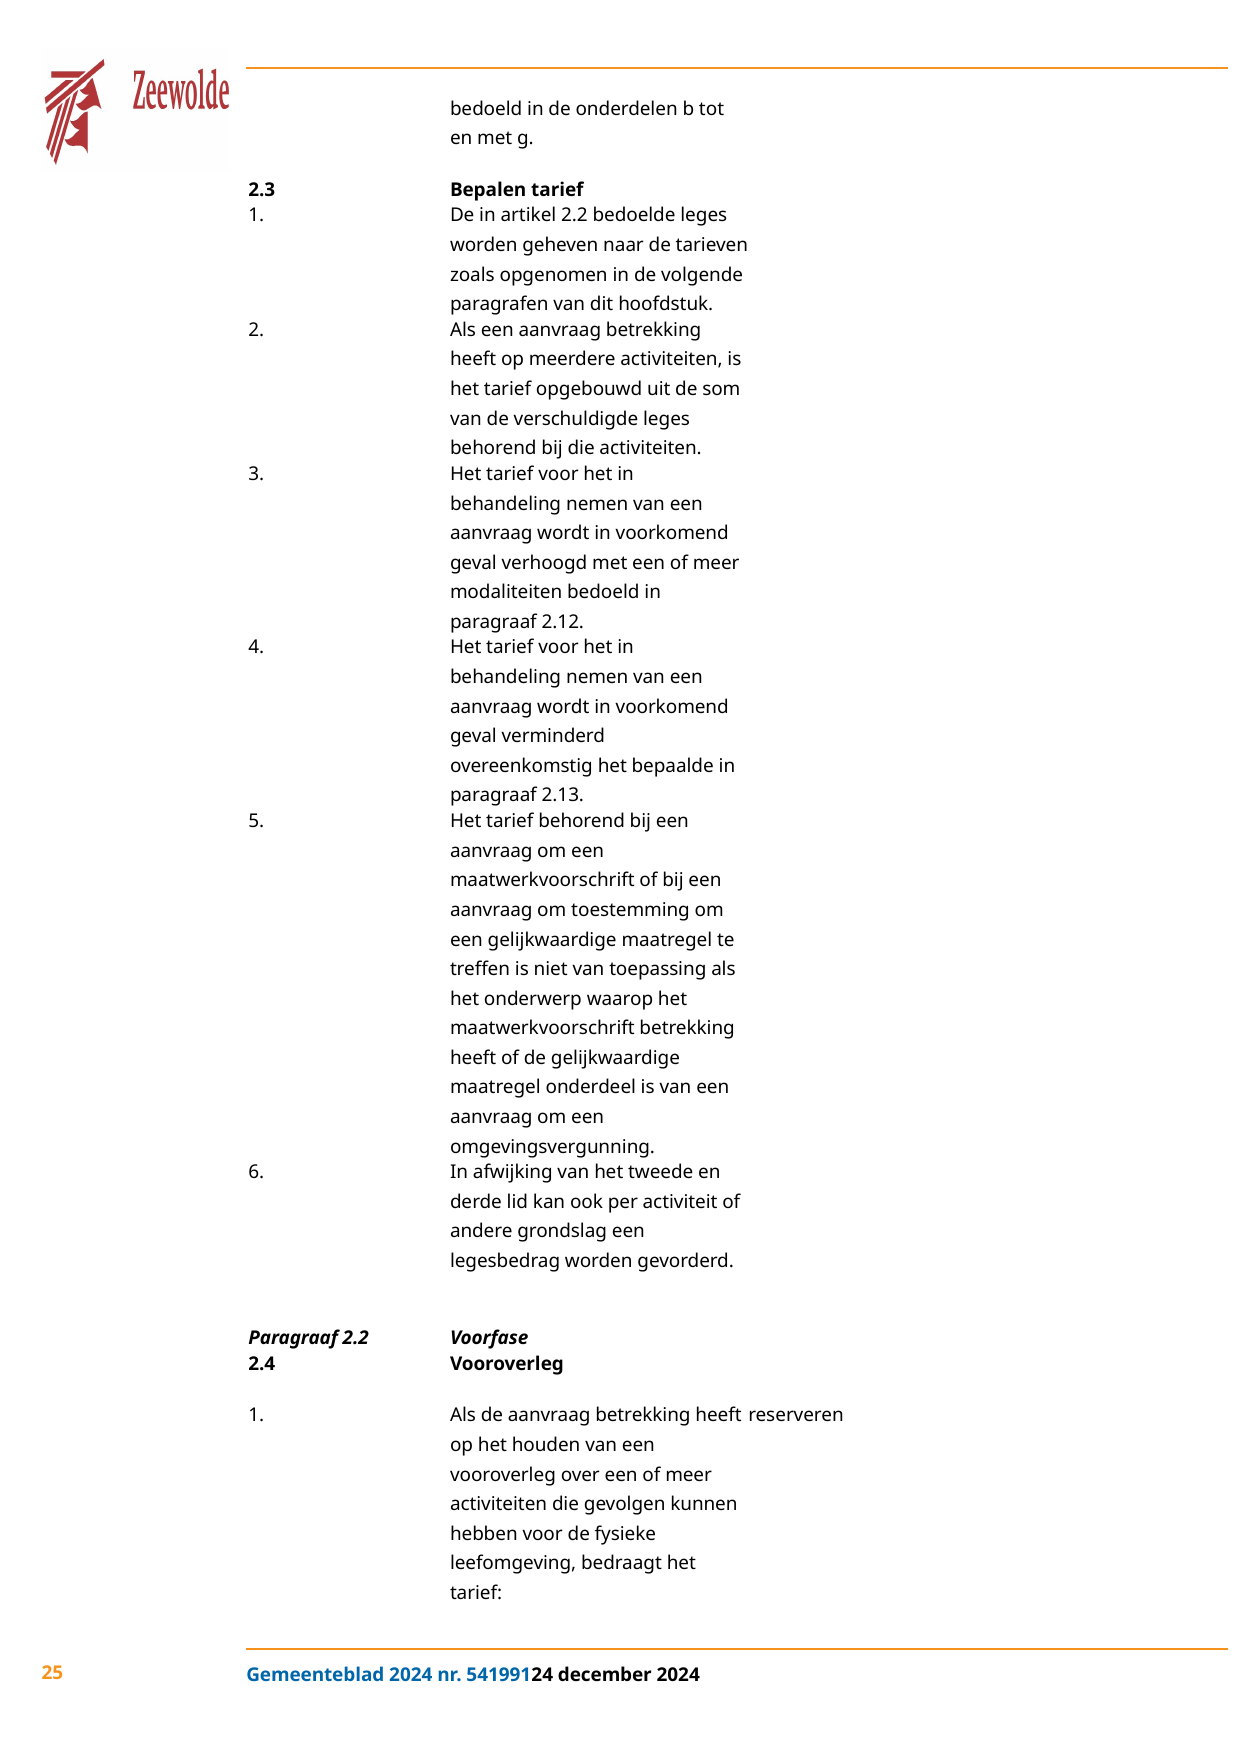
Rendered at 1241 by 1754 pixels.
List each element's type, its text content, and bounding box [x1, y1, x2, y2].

table_cell Bepalen tarief [450, 176, 748, 202]
table_cell Voorfase [450, 1325, 748, 1350]
picture [41, 47, 231, 172]
table_cell [248, 1376, 450, 1402]
table_cell [748, 1159, 950, 1273]
table_cell In afwijking van het tweede en derde lid kan ook per activiteit of andere grondslag een legesbedrag worden gevorderd. [450, 1159, 748, 1273]
table_cell [748, 150, 950, 176]
table_cell [748, 634, 950, 807]
table_cell 3. [248, 460, 450, 634]
table_cell Als de aanvraag betrekking heeft op het houden van een vooroverleg over een of meer activiteiten die gevolgen kunnen hebben voor de fysieke leefomgeving, bedraagt het tarief: [450, 1402, 748, 1605]
table_cell [748, 95, 950, 150]
table_cell [950, 95, 1152, 150]
table_cell Paragraaf 2.2 [248, 1325, 450, 1350]
table_cell [950, 176, 1152, 202]
table_cell [248, 1299, 450, 1324]
table_cell [950, 316, 1152, 460]
table_cell De in artikel 2.2 bedoelde leges worden geheven naar de tarieven zoals opgenomen in de volgende paragrafen van dit hoofdstuk. [450, 202, 748, 316]
table_cell [950, 808, 1152, 1158]
table_cell [950, 1402, 1152, 1605]
table_cell [748, 1325, 950, 1350]
table_cell Vooroverleg [450, 1350, 748, 1376]
table_cell 2.3 [248, 176, 450, 202]
table_cell [450, 1299, 748, 1324]
table_cell [748, 1376, 950, 1402]
table_cell 2.4 [248, 1350, 450, 1376]
table_cell [950, 1376, 1152, 1402]
table_cell 1. [248, 202, 450, 316]
table_cell [450, 150, 748, 176]
table_cell [950, 1159, 1152, 1273]
table_cell [950, 634, 1152, 807]
table_cell Als een aanvraag betrekking heeft op meerdere activiteiten, is het tarief opgebouwd uit de som van de verschuldigde leges behorend bij die activiteiten. [450, 316, 748, 460]
table_cell Het tarief behorend bij een aanvraag om een maatwerkvoorschrift of bij een aanvraag om toestemming om een gelijkwaardige maatregel te treffen is niet van toepassing als het onderwerp waarop het maatwerkvoorschrift betrekking heeft of de gelijkwaardige maatregel onderdeel is van een aanvraag om een omgevingsvergunning. [450, 808, 748, 1158]
table_cell [950, 202, 1152, 316]
table_cell [748, 1299, 950, 1324]
table_cell [950, 1350, 1152, 1376]
table_cell [748, 1273, 950, 1299]
table_cell [248, 1273, 450, 1299]
table_cell [450, 1376, 748, 1402]
table_cell reserveren [748, 1402, 950, 1605]
table_cell Het tarief voor het in behandeling nemen van een aanvraag wordt in voorkomend geval verhoogd met een of meer modaliteiten bedoeld in paragraaf 2.12. [450, 460, 748, 634]
table_cell [950, 1325, 1152, 1350]
table_cell [748, 460, 950, 634]
table_cell Het tarief voor het in behandeling nemen van een aanvraag wordt in voorkomend geval verminderd overeenkomstig het bepaalde in paragraaf 2.13. [450, 634, 748, 807]
table_cell bedoeld in de onderdelen b tot en met g. [450, 95, 748, 150]
table_cell 2. [248, 316, 450, 460]
table_cell [748, 202, 950, 316]
table_cell 4. [248, 634, 450, 807]
table_cell 1. [248, 1402, 450, 1605]
table_cell [450, 1273, 748, 1299]
table_cell [950, 460, 1152, 634]
table_cell [748, 176, 950, 202]
table_cell [248, 150, 450, 176]
table_cell [950, 150, 1152, 176]
table_cell [950, 1299, 1152, 1324]
table_cell [748, 316, 950, 460]
table_cell [748, 1350, 950, 1376]
table_cell 6. [248, 1159, 450, 1273]
table_cell [248, 95, 450, 150]
table_cell [950, 1273, 1152, 1299]
table_cell [748, 808, 950, 1158]
table_cell 5. [248, 808, 450, 1158]
